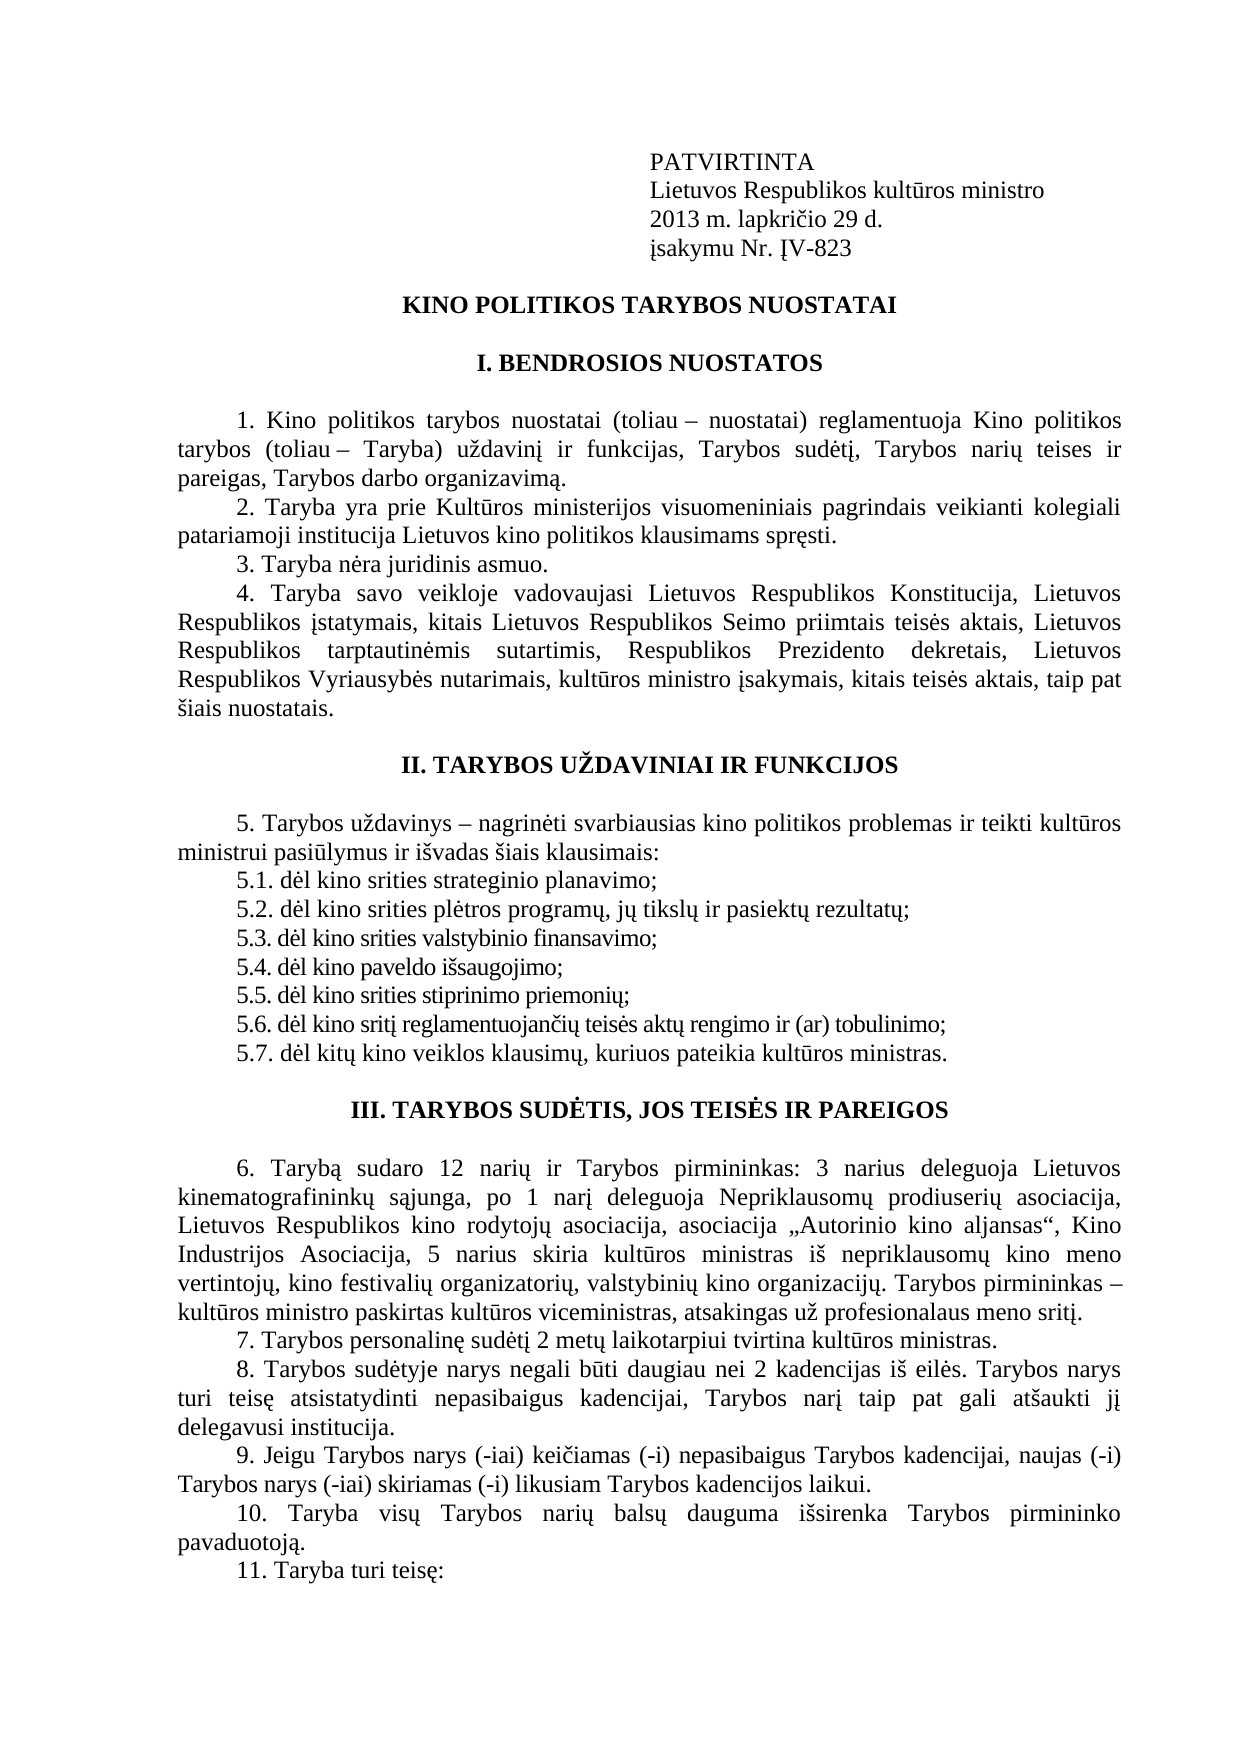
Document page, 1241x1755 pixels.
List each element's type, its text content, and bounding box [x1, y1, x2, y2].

text 3. Taryba nėra juridinis asmuo. [177, 549, 1122, 578]
text 2013 m. lapkričio 29 d. [649, 204, 1122, 233]
text II. TARYBOS UŽDAVINIAI IR FUNKCIJOS [177, 751, 1122, 779]
text 5.2. dėl kino srities plėtros programų, jų tikslų ir pasiektų rezultatų; [177, 894, 1122, 923]
text 7. Tarybos personalinę sudėtį 2 metų laikotarpiui tvirtina kultūros ministras. [177, 1326, 1122, 1354]
text 9. Jeigu Tarybos narys (-iai) keičiamas (-i) nepasibaigus Tarybos kadencijai, naujas (-i) Tarybos narys (-iai) skiriamas (-i) likusiam Tarybos kadencijos laikui. [177, 1441, 1122, 1498]
text 5.5. dėl kino srities stiprinimo priemonių; [177, 981, 1122, 1009]
text 5. Tarybos uždavinys – nagrinėti svarbiausias kino politikos problemas ir teikti kultūros ministrui pasiūlymus ir išvadas šiais klausimais: [177, 808, 1122, 866]
text 2. Taryba yra prie Kultūros ministerijos visuomeniniais pagrindais veikianti kolegiali patariamoji institucija Lietuvos kino politikos klausimams spręsti. [177, 492, 1122, 549]
text 8. Tarybos sudėtyje narys negali būti daugiau nei 2 kadencijas iš eilės. Tarybos narys turi teisę atsistatydinti nepasibaigus kadencijai, Tarybos narį taip pat gali atšaukti jį delegavusi institucija. [177, 1354, 1122, 1441]
text I. BENDROSIOS NUOSTATOS [177, 348, 1122, 377]
text 5.1. dėl kino srities strateginio planavimo; [177, 866, 1122, 894]
text 10. Taryba visų Tarybos narių balsų dauguma išsirenka Tarybos pirmininko pavaduotoją. [177, 1498, 1122, 1556]
text PATVIRTINTA [649, 147, 1122, 176]
text 11. Taryba turi teisę: [177, 1556, 1122, 1584]
text 5.4. dėl kino paveldo išsaugojimo; [177, 952, 1122, 981]
text 4. Taryba savo veikloje vadovaujasi Lietuvos Respublikos Konstitucija, Lietuvos Respublikos įstatymais, kitais Lietuvos Respublikos Seimo priimtais teisės aktais, Lietuvos Respublikos tarptautinėmis sutartimis, Respublikos Prezidento dekretais, Lietuvos Respublikos Vyriausybės nutarimais, kultūros ministro įsakymais, kitais teisės aktais, taip pat šiais nuostatais. [177, 578, 1122, 722]
text 5.7. dėl kitų kino veiklos klausimų, kuriuos pateikia kultūros ministras. [177, 1038, 1122, 1067]
text 1. Kino politikos tarybos nuostatai (toliau – nuostatai) reglamentuoja Kino politikos tarybos (toliau – Taryba) uždavinį ir funkcijas, Tarybos sudėtį, Tarybos narių teises ir pareigas, Tarybos darbo organizavimą. [177, 406, 1122, 492]
text 5.6. dėl kino sritį reglamentuojančių teisės aktų rengimo ir (ar) tobulinimo; [177, 1009, 1122, 1038]
text KINO POLITIKOS TARYBOS NUOSTATAI [177, 291, 1122, 319]
text įsakymu Nr. ĮV-823 [649, 233, 1122, 262]
text Lietuvos Respublikos kultūros ministro [649, 176, 1122, 204]
text 6. Tarybą sudaro 12 narių ir Tarybos pirmininkas: 3 narius deleguoja Lietuvos kinematografininkų sąjunga, po 1 narį deleguoja Nepriklausomų prodiuserių asociacija, Lietuvos Respublikos kino rodytojų asociacija, asociacija „Autorinio kino aljansas“, Kino Industrijos Asociacija, 5 narius skiria kultūros ministras iš nepriklausomų kino meno vertintojų, kino festivalių organizatorių, valstybinių kino organizacijų. Tarybos pirmininkas – kultūros ministro paskirtas kultūros viceministras, atsakingas už profesionalaus meno sritį. [177, 1153, 1122, 1326]
text III. TARYBOS SUDĖTIS, JOS TEISĖS IR PAREIGOS [177, 1096, 1122, 1124]
text 5.3. dėl kino srities valstybinio finansavimo; [177, 923, 1122, 952]
